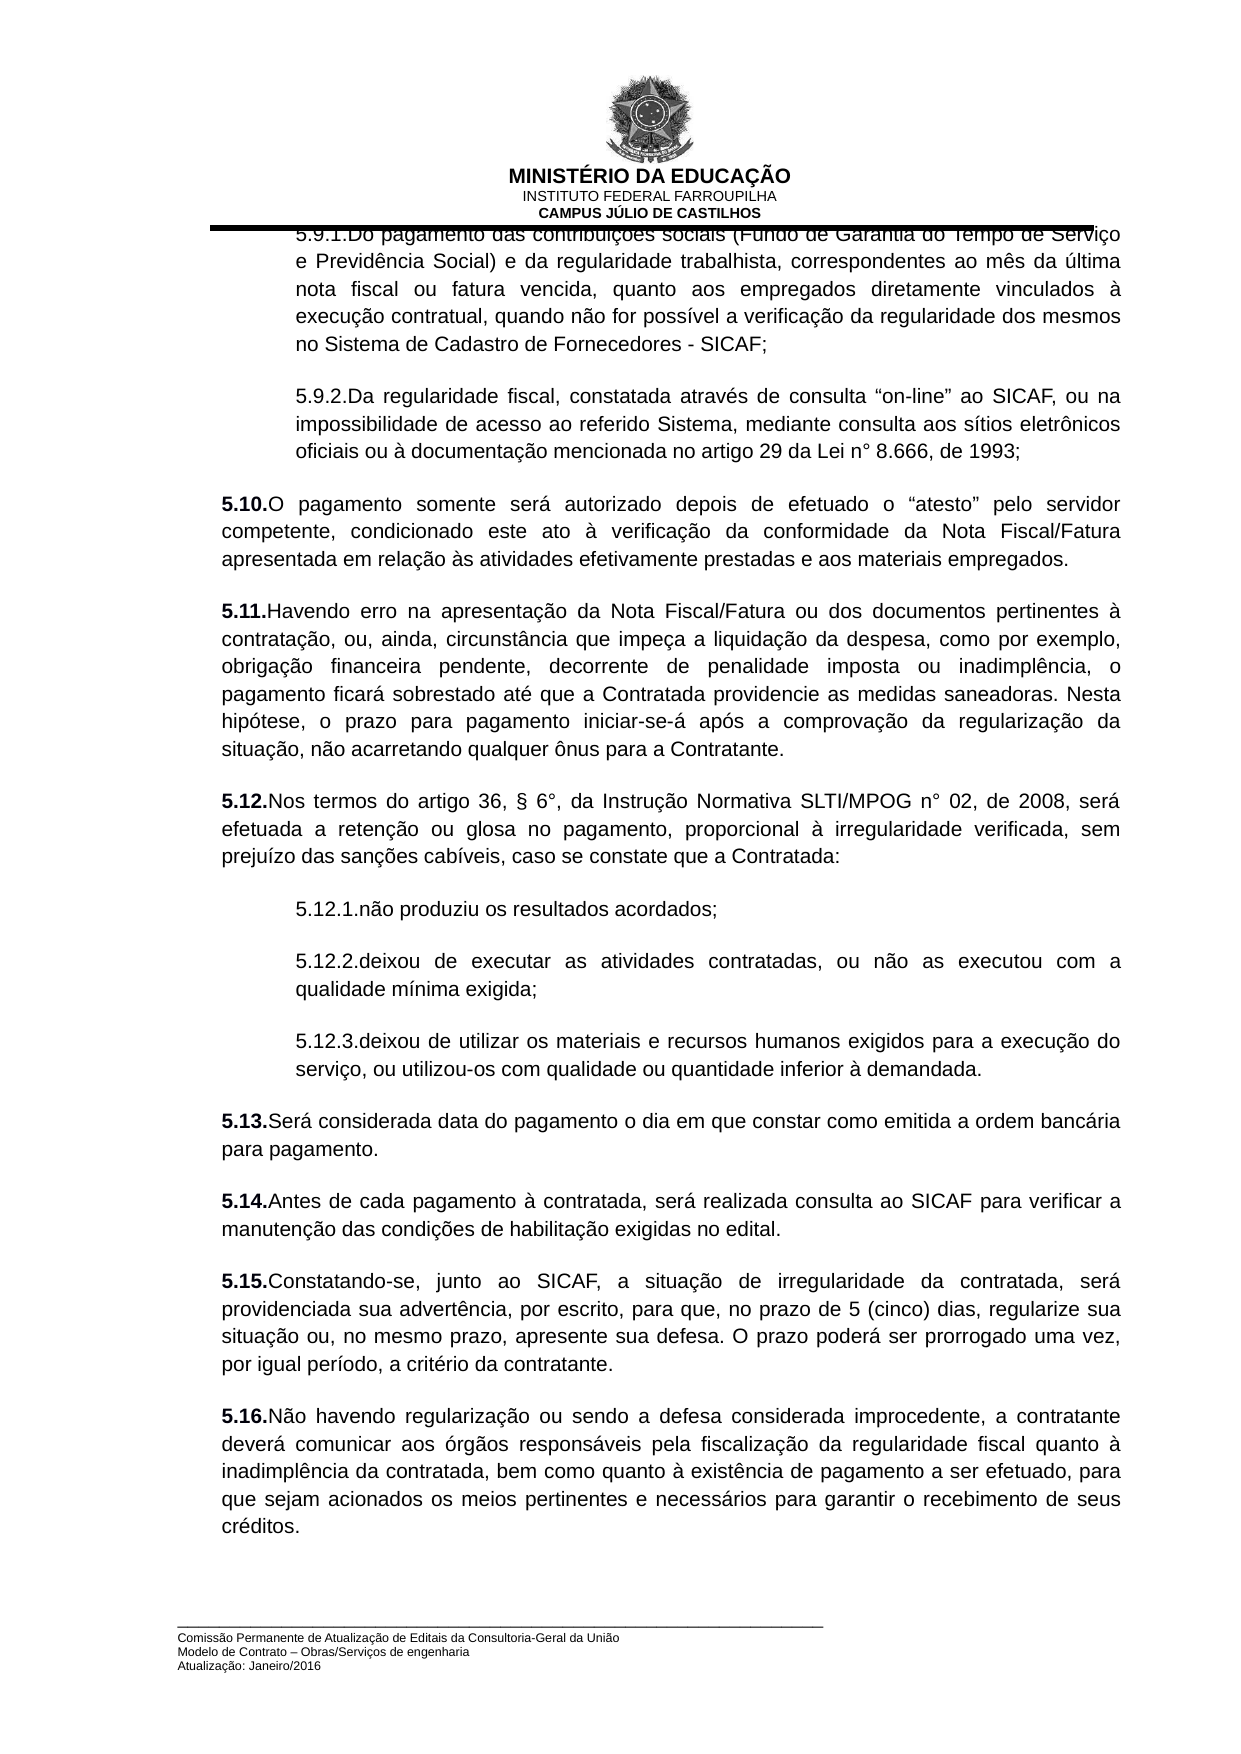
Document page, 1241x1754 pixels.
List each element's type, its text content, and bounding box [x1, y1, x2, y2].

list Antes de cada pagamento à contratada, será realizada consulta ao SICAF para verificar a manutenção das condições de habilitação exigidas no edital. [221, 1189, 1122, 1241]
list Da regularidade fiscal, constatada através de consulta “on-line” ao SICAF, ou na impossibilidade de acesso ao referido Sistema, mediante consulta aos sítios eletrônicos oficiais ou à documentação mencionada no artigo 29 da Lei n° 8.666, de 1993; [295, 384, 1122, 463]
list deixou de executar as atividades contratadas, ou não as executou com a qualidade mínima exigida; [295, 949, 1122, 1001]
list Constatando-se, junto ao SICAF, a situação de irregularidade da contratada, será providenciada sua advertência, por escrito, para que, no prazo de 5 (cinco) dias, regularize sua situação ou, no mesmo prazo, apresente sua defesa. O prazo poderá ser prorrogado uma vez, por igual período, a critério da contratante. [221, 1269, 1122, 1376]
list Nos termos do artigo 36, § 6°, da Instrução Normativa SLTI/MPOG n° 02, de 2008, será efetuada a retenção ou glosa no pagamento, proporcional à irregularidade verificada, sem prejuízo das sanções cabíveis, caso se constate que a Contratada: [221, 789, 1122, 868]
list deixou de utilizar os materiais e recursos humanos exigidos para a execução do serviço, ou utilizou-os com qualidade ou quantidade inferior à demandada. [295, 1029, 1122, 1081]
list O pagamento somente será autorizado depois de efetuado o “atesto” pelo servidor competente, condicionado este ato à verificação da conformidade da Nota Fiscal/Fatura apresentada em relação às atividades efetivamente prestadas e aos materiais empregados. [221, 492, 1122, 571]
list Do pagamento das contribuições sociais (Fundo de Garantia do Tempo de Serviço e Previdência Social) e da regularidade trabalhista, correspondentes ao mês da última nota fiscal ou fatura vencida, quanto aos empregados diretamente vinculados à execução contratual, quando não for possível a verificação da regularidade dos mesmos no Sistema de Cadastro de Fornecedores - SICAF; [295, 222, 1122, 356]
list Será considerada data do pagamento o dia em que constar como emitida a ordem bancária para pagamento. [221, 1109, 1122, 1161]
list não produziu os resultados acordados; [295, 897, 1122, 921]
list Não havendo regularização ou sendo a defesa considerada improcedente, a contratante deverá comunicar aos órgãos responsáveis pela fiscalização da regularidade fiscal quanto à inadimplência da contratada, bem como quanto à existência de pagamento a ser efetuado, para que sejam acionados os meios pertinentes e necessários para garantir o recebimento de seus créditos. [221, 1404, 1122, 1538]
list Havendo erro na apresentação da Nota Fiscal/Fatura ou dos documentos pertinentes à contratação, ou, ainda, circunstância que impeça a liquidação da despesa, como por exemplo, obrigação financeira pendente, decorrente de penalidade imposta ou inadimplência, o pagamento ficará sobrestado até que a Contratada providencie as medidas saneadoras. Nesta hipótese, o prazo para pagamento iniciar-se-á após a comprovação da regularização da situação, não acarretando qualquer ônus para a Contratante. [221, 599, 1122, 761]
